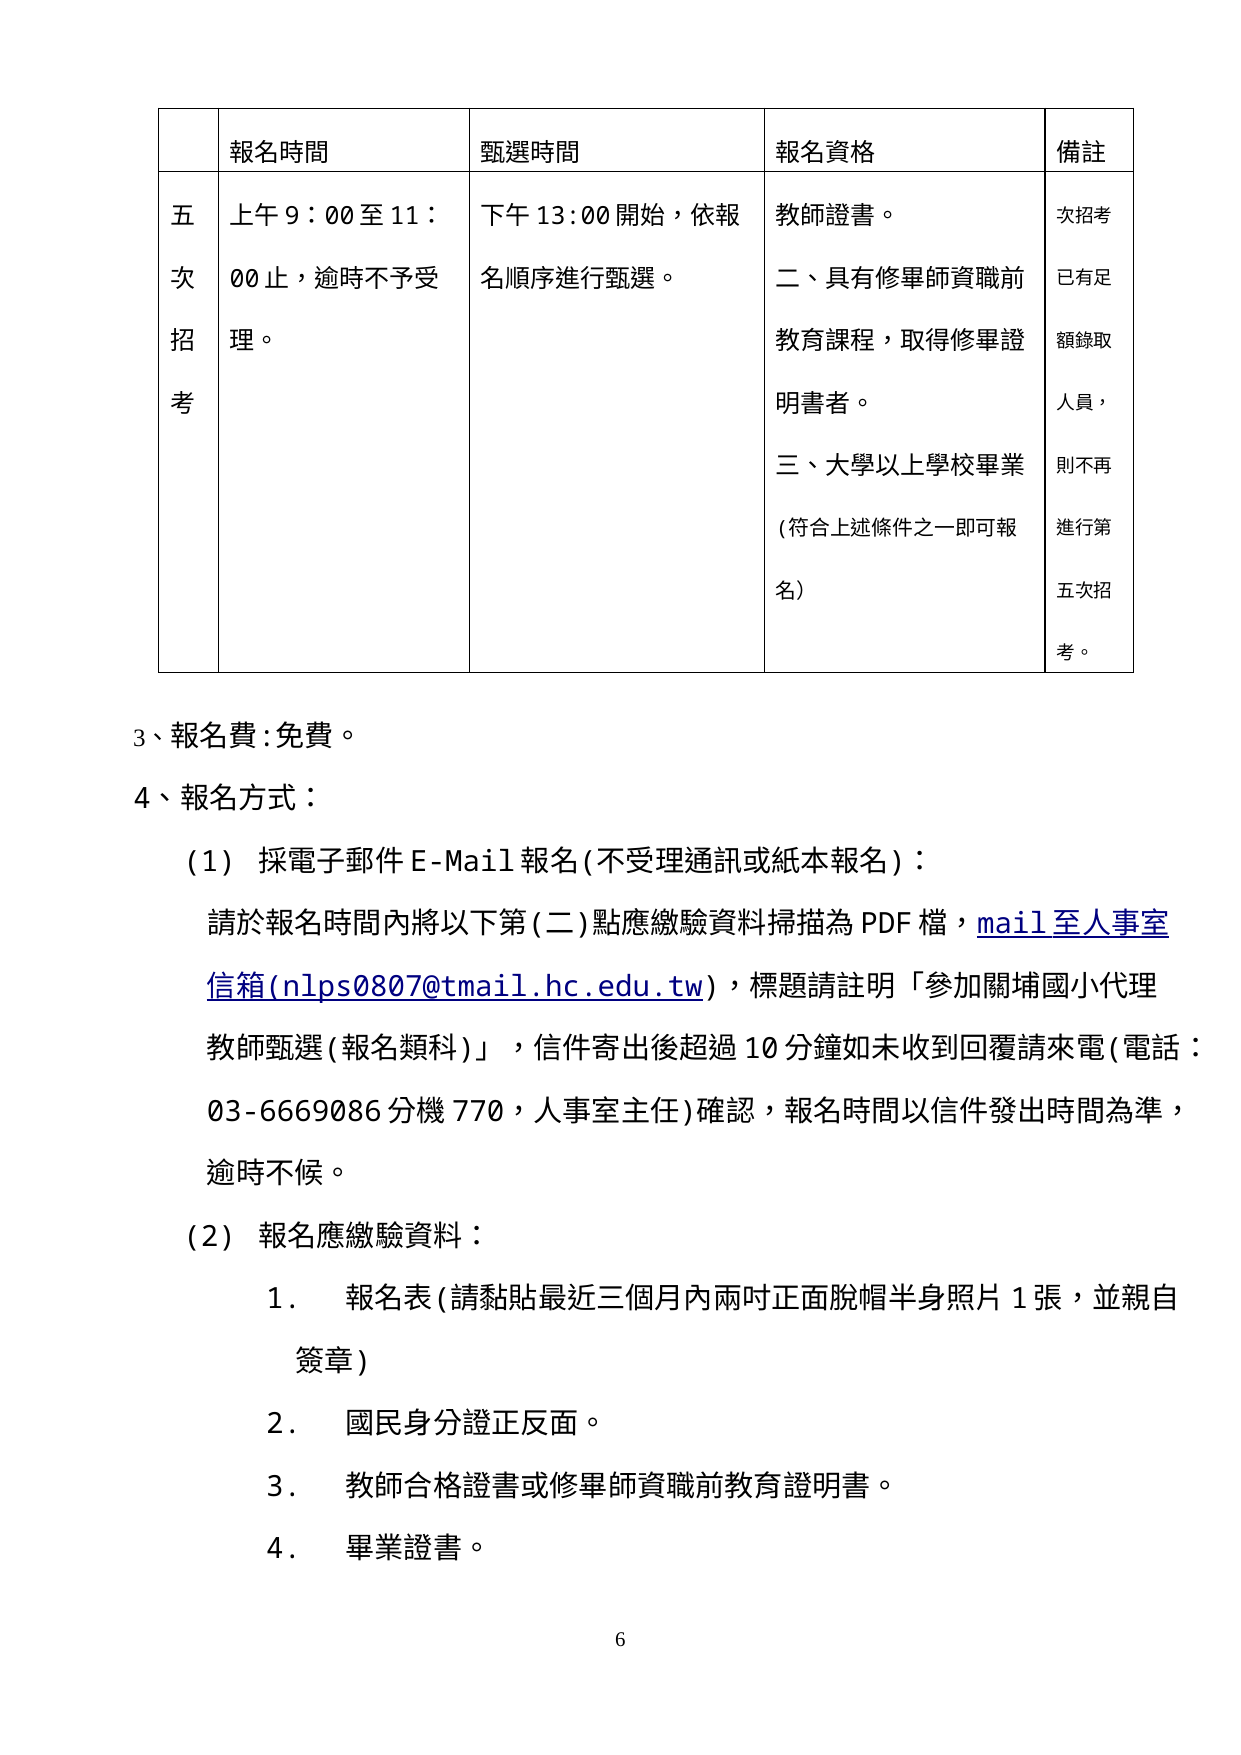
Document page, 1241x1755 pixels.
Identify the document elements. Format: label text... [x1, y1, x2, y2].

list 國民身分證正反面。 [266, 1379, 1181, 1442]
table_cell 五次招考 [159, 172, 218, 672]
table_cell 次招考已有足額錄取人員，則不再進行第五次招考。 [1046, 172, 1133, 672]
list 報名費:免費。 [133, 692, 1181, 754]
table_cell 下午13:00開始，依報名順序進行甄選。 [470, 172, 764, 672]
table_header 甄選時間 [470, 109, 764, 171]
table_header 備註 [1046, 109, 1133, 171]
list 報名方式： [133, 754, 1181, 817]
table_cell 教師證書。 二、具有修畢師資職前教育課程，取得修畢證明書者。 三、大學以上學校畢業 (符合上述條件之一即可報名） [765, 172, 1044, 672]
table_header 報名時間 [219, 109, 469, 171]
list 報名應繳驗資料： [183, 1192, 1181, 1254]
list 採電子郵件E-Mail報名(不受理通訊或紙本報名)： [183, 817, 1181, 879]
list 教師合格證書或修畢師資職前教育證明書。 [266, 1442, 1181, 1504]
table_header [159, 109, 218, 171]
text 請於報名時間內將以下第(二)點應繳驗資料掃描為PDF檔，mail至人事室信箱(nlps0807@tmail.hc.edu.tw)，標題請註明「參加關埔國小代理教師甄選(報名類科)」，信件寄出後超過10分鐘如未收到回覆請來電(電話：03-6669086分機770，人事室主任)確認，報名時間以信件發出時間為準，逾時不候。 [207, 879, 1181, 1192]
table_header 報名資格 [765, 109, 1044, 171]
list 報名表(請黏貼最近三個月內兩吋正面脫帽半身照片1張，並親自簽章) [266, 1254, 1181, 1379]
table_cell 上午9：00至11：00止，逾時不予受理。 [219, 172, 469, 672]
list 畢業證書。 [266, 1504, 1181, 1567]
